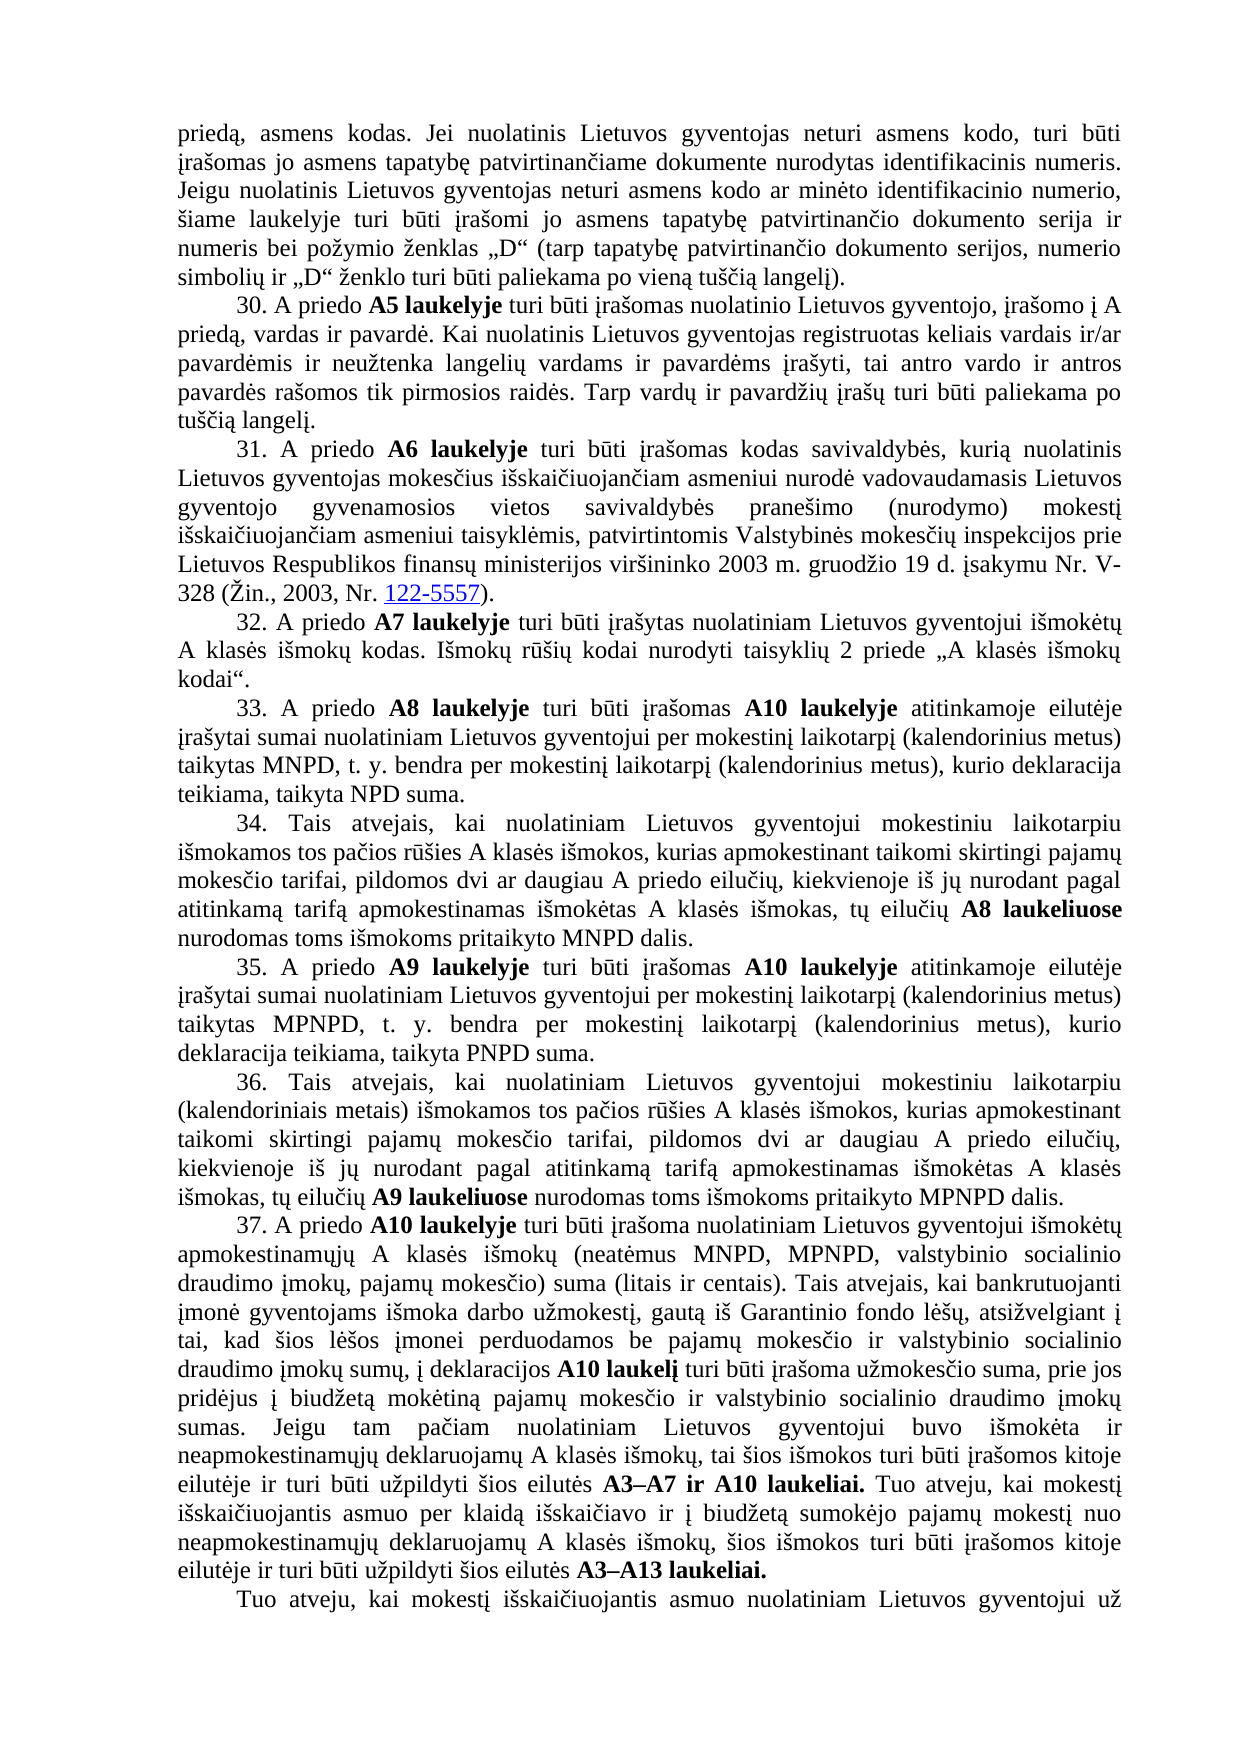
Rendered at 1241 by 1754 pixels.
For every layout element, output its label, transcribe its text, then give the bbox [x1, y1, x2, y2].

text 32. A priedo A7 laukelyje turi būti įrašytas nuolatiniam Lietuvos gyventojui išmokėtų A klasės išmokų kodas. Išmokų rūšių kodai nurodyti taisyklių 2 priede „A klasės išmokų kodai“. [177, 607, 1122, 693]
text 34. Tais atvejais, kai nuolatiniam Lietuvos gyventojui mokestiniu laikotarpiu išmokamos tos pačios rūšies A klasės išmokos, kurias apmokestinant taikomi skirtingi pajamų mokesčio tarifai, pildomos dvi ar daugiau A priedo eilučių, kiekvienoje iš jų nurodant pagal atitinkamą tarifą apmokestinamas išmokėtas A klasės išmokas, tų eilučių A8 laukeliuose nurodomas toms išmokoms pritaikyto MNPD dalis. [177, 808, 1122, 952]
text 30. A priedo A5 laukelyje turi būti įrašomas nuolatinio Lietuvos gyventojo, įrašomo į A priedą, vardas ir pavardė. Kai nuolatinis Lietuvos gyventojas registruotas keliais vardais ir/ar pavardėmis ir neužtenka langelių vardams ir pavardėms įrašyti, tai antro vardo ir antros pavardės rašomos tik pirmosios raidės. Tarp vardų ir pavardžių įrašų turi būti paliekama po tuščią langelį. [177, 291, 1122, 434]
text 33. A priedo A8 laukelyje turi būti įrašomas A10 laukelyje atitinkamoje eilutėje įrašytai sumai nuolatiniam Lietuvos gyventojui per mokestinį laikotarpį (kalendorinius metus) taikytas MNPD, t. y. bendra per mokestinį laikotarpį (kalendorinius metus), kurio deklaracija teikiama, taikyta NPD suma. [177, 693, 1122, 808]
text priedą, asmens kodas. Jei nuolatinis Lietuvos gyventojas neturi asmens kodo, turi būti įrašomas jo asmens tapatybę patvirtinančiame dokumente nurodytas identifikacinis numeris. Jeigu nuolatinis Lietuvos gyventojas neturi asmens kodo ar minėto identifikacinio numerio, šiame laukelyje turi būti įrašomi jo asmens tapatybę patvirtinančio dokumento serija ir numeris bei požymio ženklas „D“ (tarp tapatybę patvirtinančio dokumento serijos, numerio simbolių ir „D“ ženklo turi būti paliekama po vieną tuščią langelį). [177, 118, 1122, 291]
text Tuo atveju, kai mokestį išskaičiuojantis asmuo nuolatiniam Lietuvos gyventojui už [177, 1584, 1122, 1613]
text 37. A priedo A10 laukelyje turi būti įrašoma nuolatiniam Lietuvos gyventojui išmokėtų apmokestinamųjų A klasės išmokų (neatėmus MNPD, MPNPD, valstybinio socialinio draudimo įmokų, pajamų mokesčio) suma (litais ir centais). Tais atvejais, kai bankrutuojanti įmonė gyventojams išmoka darbo užmokestį, gautą iš Garantinio fondo lėšų, atsižvelgiant į tai, kad šios lėšos įmonei perduodamos be pajamų mokesčio ir valstybinio socialinio draudimo įmokų sumų, į deklaracijos A10 laukelį turi būti įrašoma užmokesčio suma, prie jos pridėjus į biudžetą mokėtiną pajamų mokesčio ir valstybinio socialinio draudimo įmokų sumas. Jeigu tam pačiam nuolatiniam Lietuvos gyventojui buvo išmokėta ir neapmokestinamųjų deklaruojamų A klasės išmokų, tai šios išmokos turi būti įrašomos kitoje eilutėje ir turi būti užpildyti šios eilutės A3–A7 ir A10 laukeliai. Tuo atveju, kai mokestį išskaičiuojantis asmuo per klaidą išskaičiavo ir į biudžetą sumokėjo pajamų mokestį nuo neapmokestinamųjų deklaruojamų A klasės išmokų, šios išmokos turi būti įrašomos kitoje eilutėje ir turi būti užpildyti šios eilutės A3–A13 laukeliai. [177, 1211, 1122, 1584]
text 35. A priedo A9 laukelyje turi būti įrašomas A10 laukelyje atitinkamoje eilutėje įrašytai sumai nuolatiniam Lietuvos gyventojui per mokestinį laikotarpį (kalendorinius metus) taikytas MPNPD, t. y. bendra per mokestinį laikotarpį (kalendorinius metus), kurio deklaracija teikiama, taikyta PNPD suma. [177, 952, 1122, 1067]
text 36. Tais atvejais, kai nuolatiniam Lietuvos gyventojui mokestiniu laikotarpiu (kalendoriniais metais) išmokamos tos pačios rūšies A klasės išmokos, kurias apmokestinant taikomi skirtingi pajamų mokesčio tarifai, pildomos dvi ar daugiau A priedo eilučių, kiekvienoje iš jų nurodant pagal atitinkamą tarifą apmokestinamas išmokėtas A klasės išmokas, tų eilučių A9 laukeliuose nurodomas toms išmokoms pritaikyto MPNPD dalis. [177, 1067, 1122, 1211]
text 31. A priedo A6 laukelyje turi būti įrašomas kodas savivaldybės, kurią nuolatinis Lietuvos gyventojas mokesčius išskaičiuojančiam asmeniui nurodė vadovaudamasis Lietuvos gyventojo gyvenamosios vietos savivaldybės pranešimo (nurodymo) mokestį išskaičiuojančiam asmeniui taisyklėmis, patvirtintomis Valstybinės mokesčių inspekcijos prie Lietuvos Respublikos finansų ministerijos viršininko 2003 m. gruodžio 19 d. įsakymu Nr. V-328 (Žin., 2003, Nr. 122-5557). [177, 434, 1122, 607]
